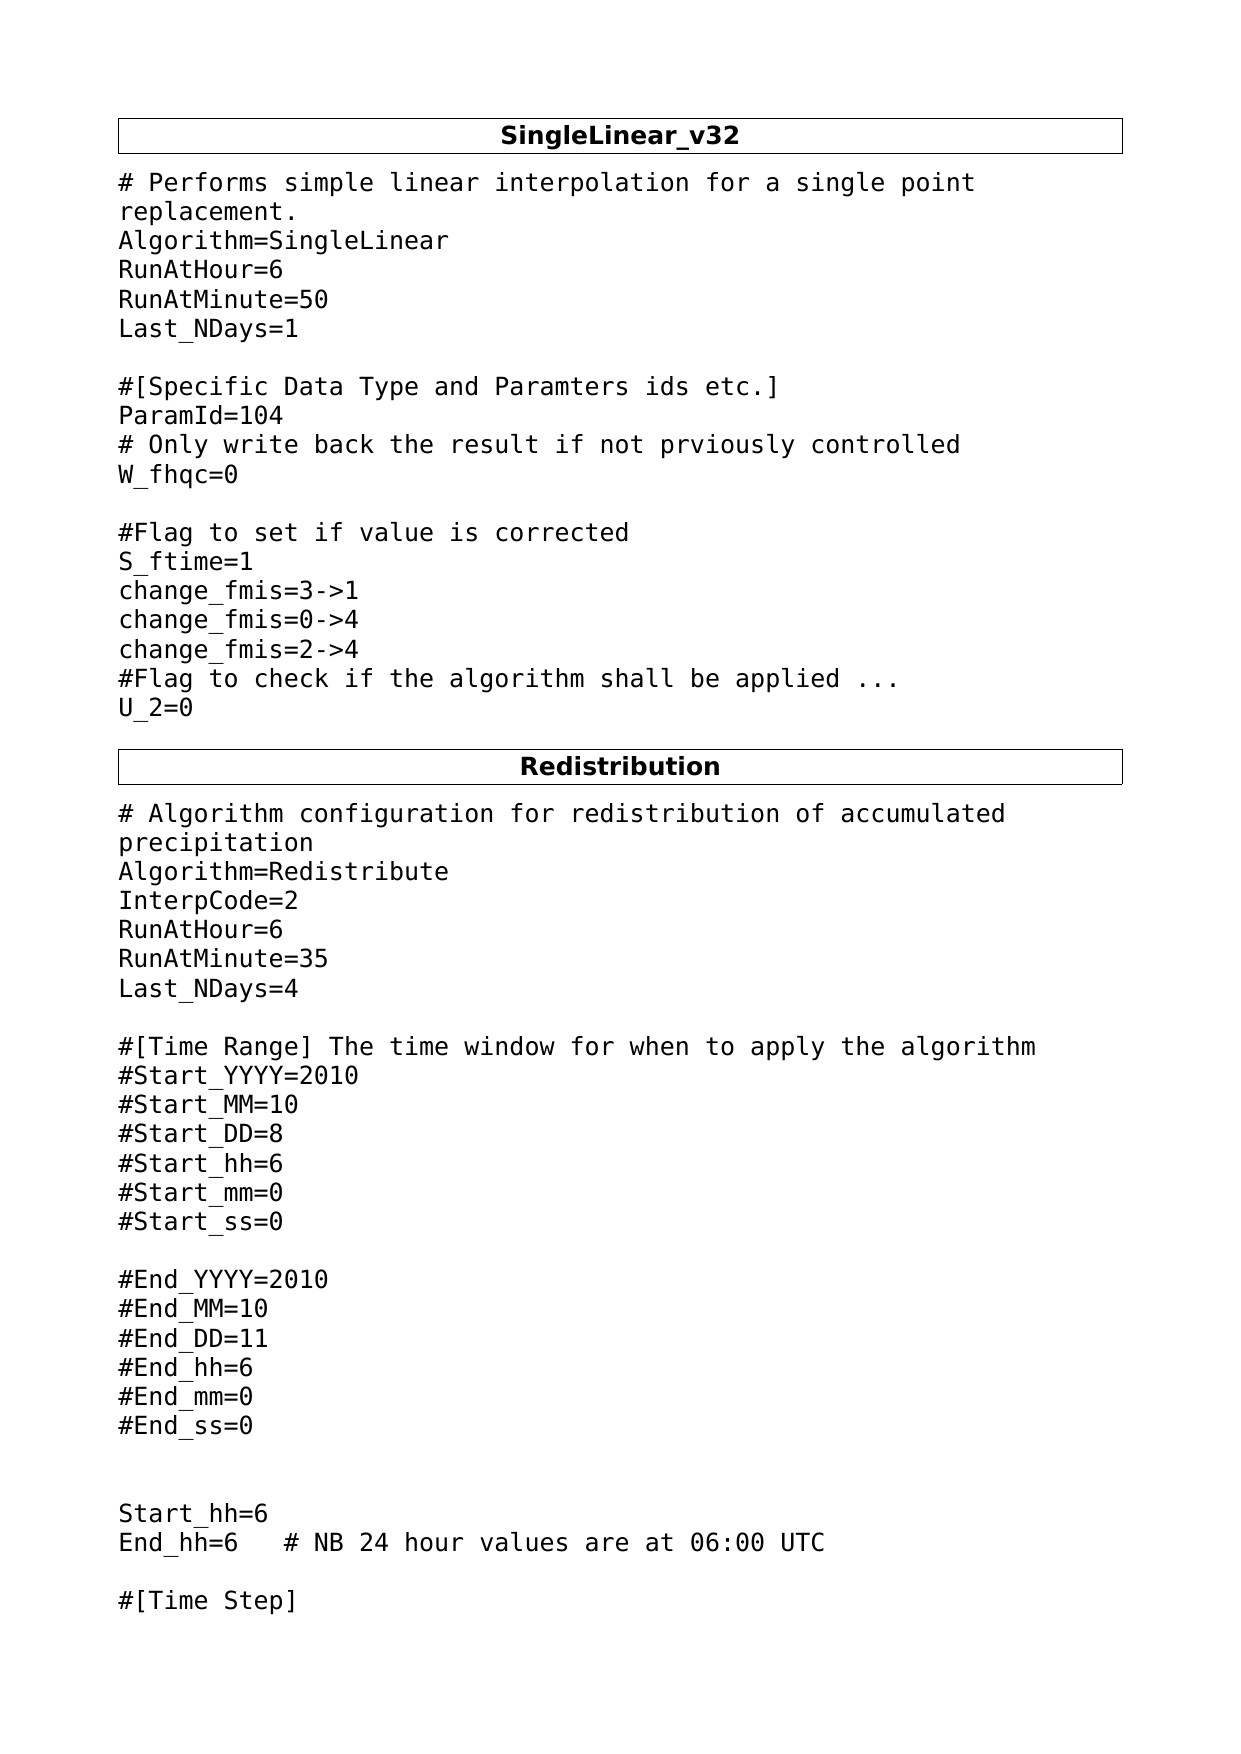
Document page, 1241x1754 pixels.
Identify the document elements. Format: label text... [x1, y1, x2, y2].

text # Algorithm configuration for redistribution of accumulated precipitation Algorithm=Redistribute InterpCode=2 RunAtHour=6 RunAtMinute=35 Last_NDays=4 #[Time Range] The time window for when to apply the algorithm #Start_YYYY=2010 #Start_MM=10 #Start_DD=8 #Start_hh=6 #Start_mm=0 #Start_ss=0 #End_YYYY=2010 #End_MM=10 #End_DD=11 #End_hh=6 #End_mm=0 #End_ss=0 Start_hh=6 End_hh=6 # NB 24 hour values are at 06:00 UTC #[Time Step] [118, 799, 1122, 1616]
text # Performs simple linear interpolation for a single point replacement. Algorithm=SingleLinear RunAtHour=6 RunAtMinute=50 Last_NDays=1 #[Specific Data Type and Paramters ids etc.] ParamId=104 # Only write back the result if not prviously controlled W_fhqc=0 #Flag to set if value is corrected S_ftime=1 change_fmis=3->1 change_fmis=0->4 change_fmis=2->4 #Flag to check if the algorithm shall be applied ... U_2=0 [118, 168, 1122, 722]
table_header Redistribution [119, 750, 1122, 784]
table_header SingleLinear_v32 [119, 119, 1122, 153]
